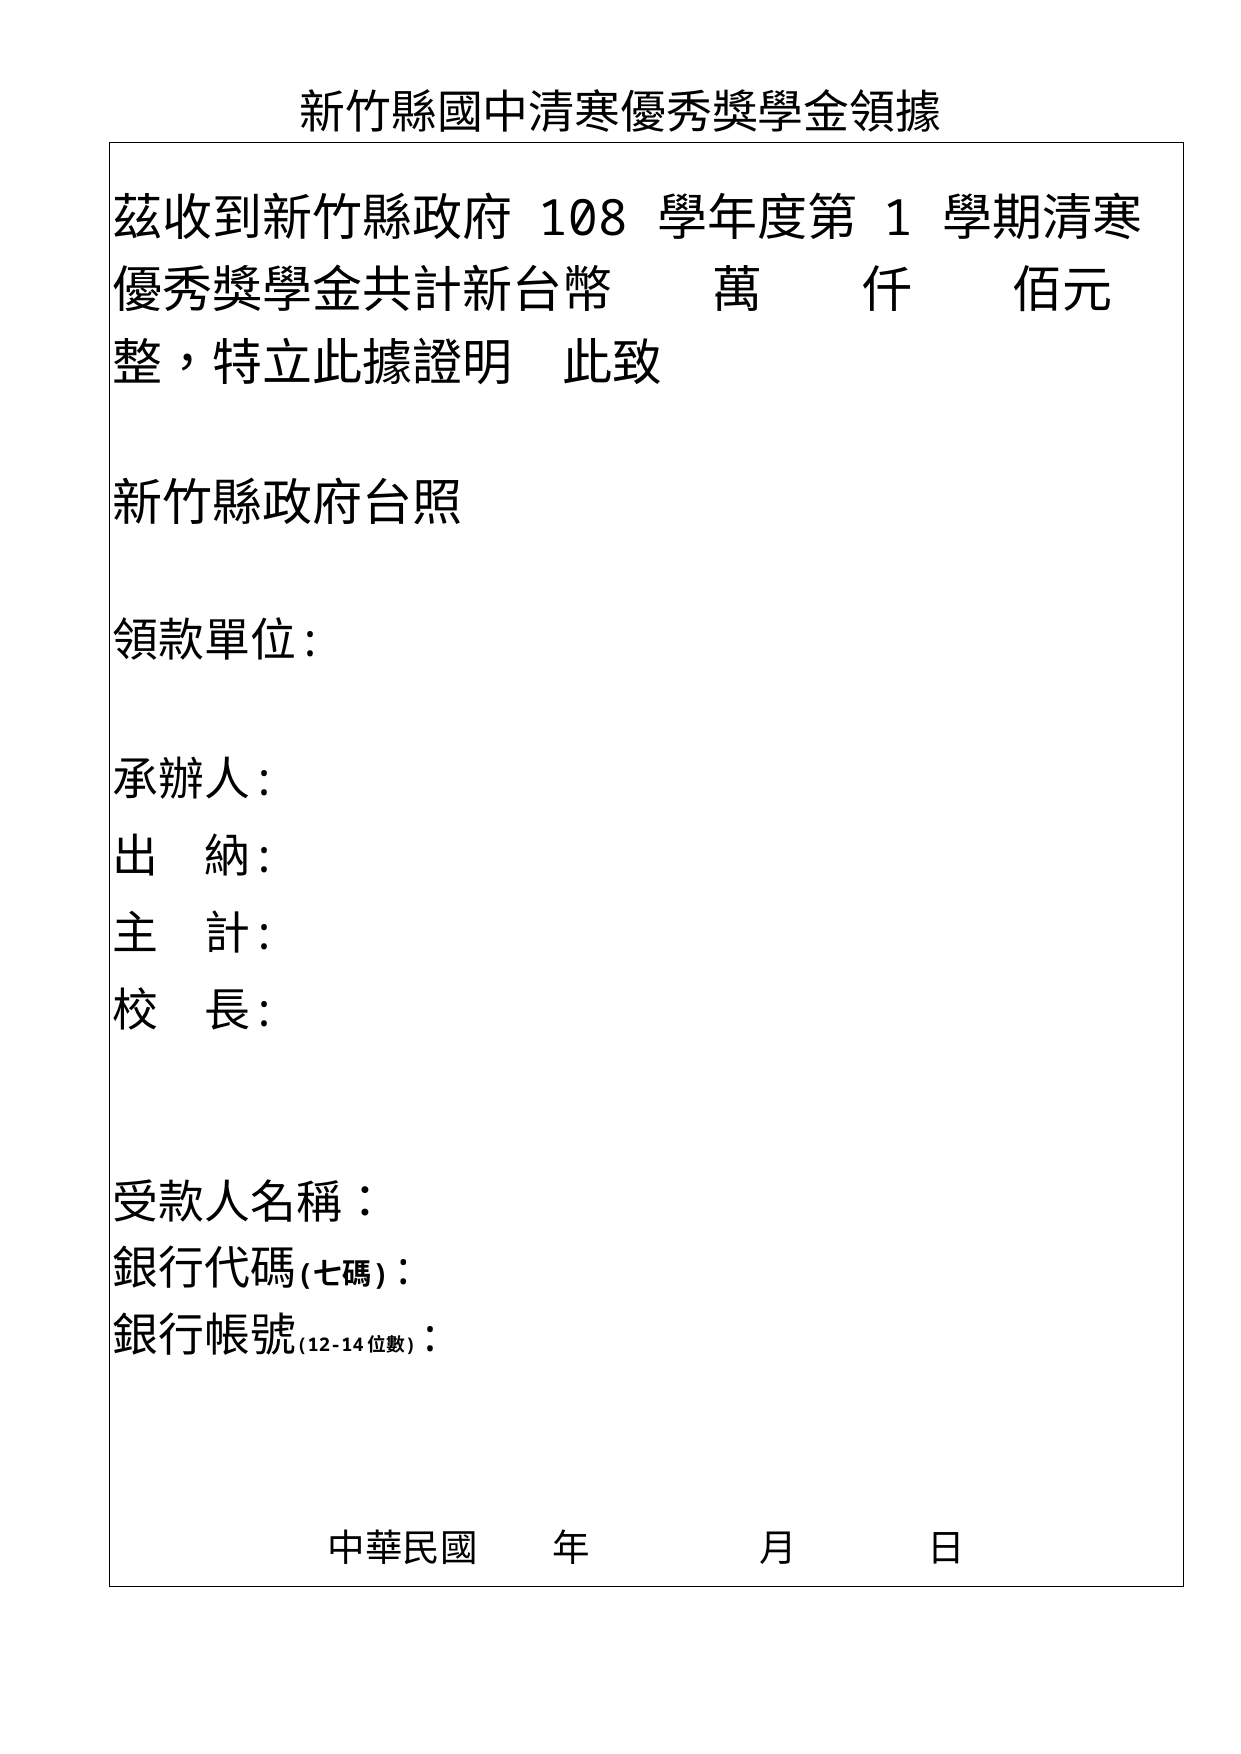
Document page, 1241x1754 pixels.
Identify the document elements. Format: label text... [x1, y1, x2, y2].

text 新竹縣國中清寒優秀獎學金領據 [118, 76, 1122, 142]
table_header 茲收到新竹縣政府 108 學年度第 1 學期清寒優秀獎學金共計新台幣 萬 仟 佰元整，特立此據證明 此致 新竹縣政府台照 領款單位: 承辦人: 出 納: 主 計: 校 長: 受款人名稱： 銀行代碼(七碼): 銀行帳號(12-14位數): 中華民國 年 月 日 [110, 143, 1183, 1586]
